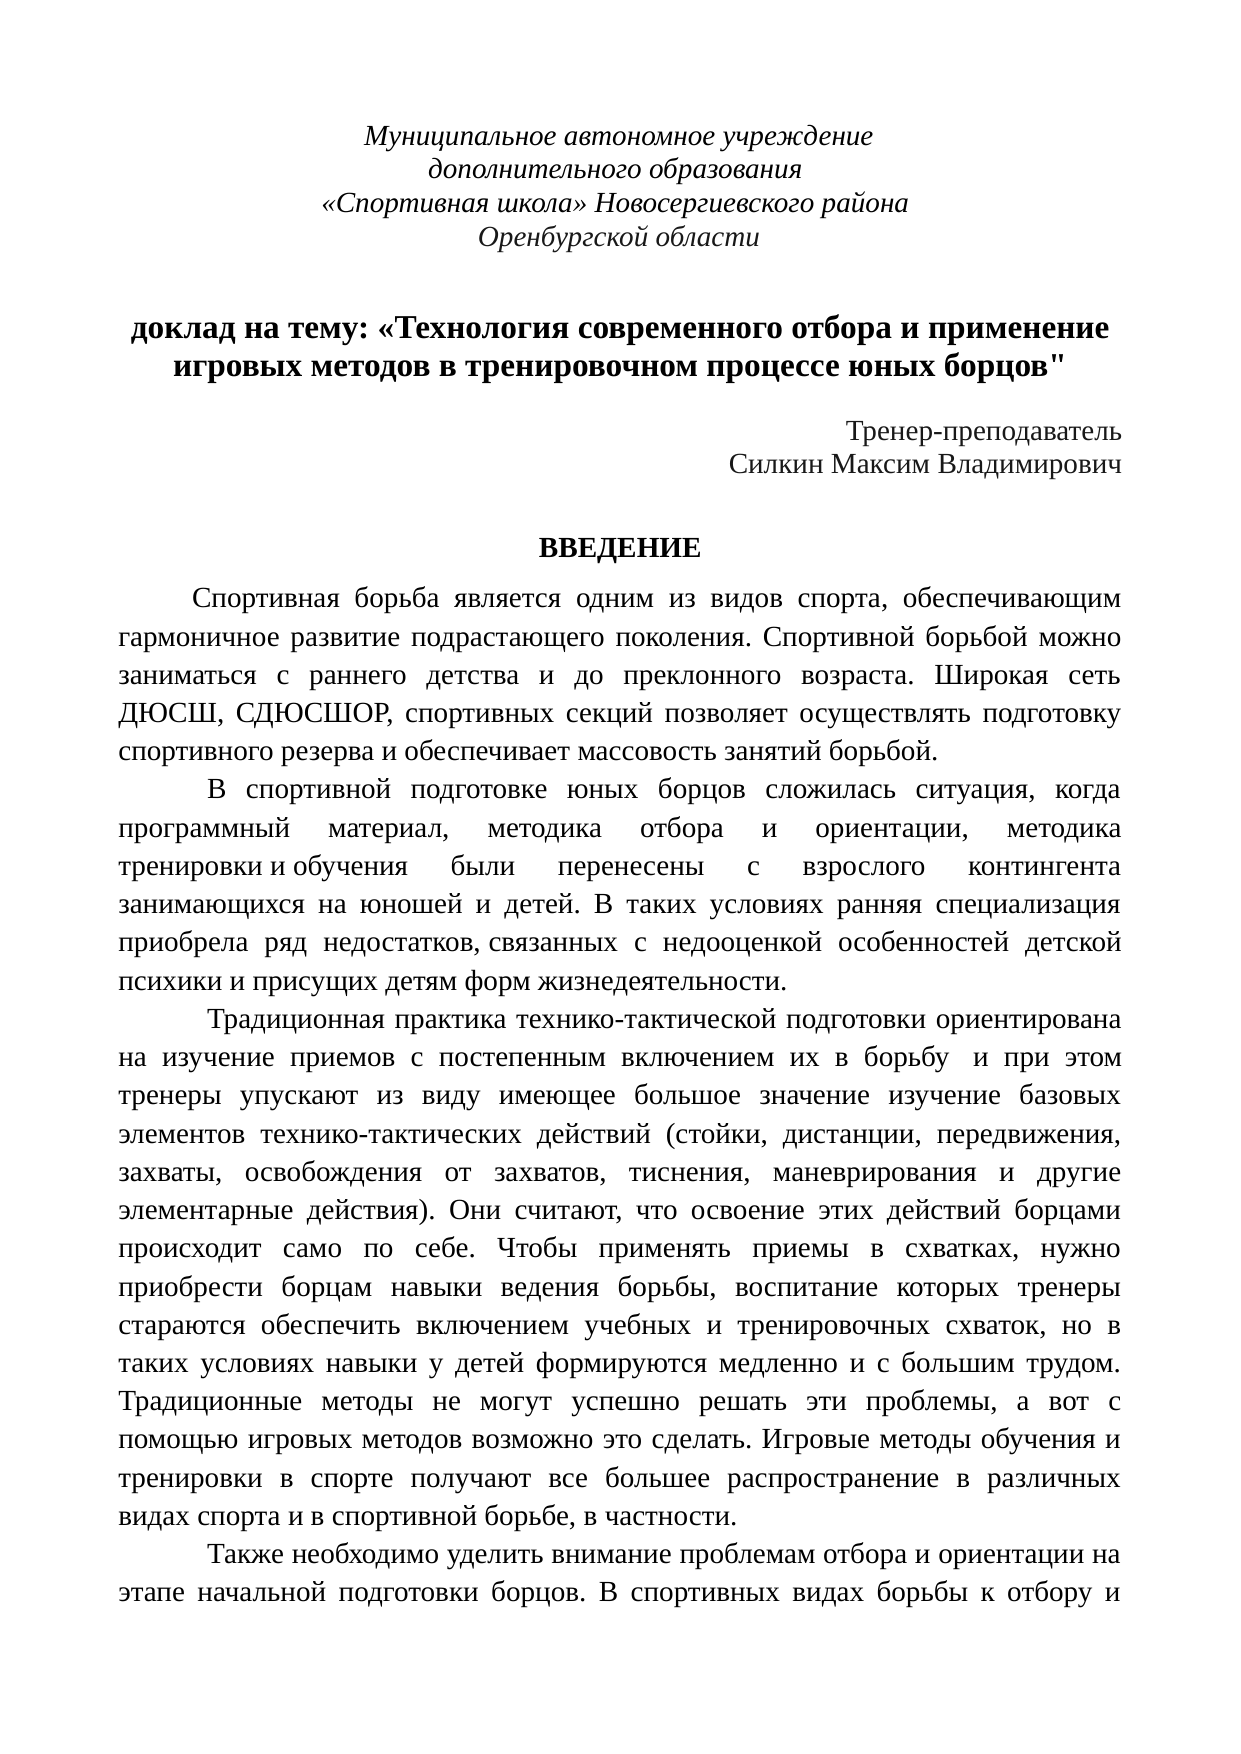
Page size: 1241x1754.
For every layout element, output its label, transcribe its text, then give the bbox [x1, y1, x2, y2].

text Тренер-преподаватель [118, 413, 1122, 446]
text В спортивной подготовке юных борцов сложилась ситуация, когда программный материал, методика отбора и ориентации, методика тренировки и обучения были перенесены с взрослого контингента занимающихся на юношей и детей. В таких условиях ранняя специализация приобрела ряд недостатков, связанных с недооценкой особенностей детской психики и присущих детям форм жизнедеятельности. [118, 772, 1122, 996]
list дополнительного образования [118, 152, 1122, 185]
text Также необходимо уделить внимание проблемам отбора и ориентации на этапе начальной подготовки борцов. В спортивных видах борьбы к отбору и [118, 1536, 1122, 1608]
list Оренбургской области [118, 219, 1122, 252]
text Спортивная борьба является одним из видов спорта, обеспечивающим гармоничное развитие подрастающего поколения. Спортивной борьбой можно заниматься с раннего детства и до преклонного возраста. Широкая сеть ДЮСШ, СДЮСШОР, спортивных секций позволяет осуществлять подготовку спортивного резерва и обеспечивает массовость занятий борьбой. [118, 581, 1122, 767]
text Традиционная практика технико-тактической подготовки ориентирована на изучение приемов с постепенным включением их в борьбу и при этом тренеры упускают из виду имеющее большое значение изучение базовых элементов технико-тактических действий (стойки, дистанции, передвижения, захваты, освобождения от захватов, тиснения, маневрирования и другие элементарные действия). Они считают, что освоение этих действий борцами происходит само по себе. Чтобы применять приемы в схватках, нужно приобрести борцам навыки ведения борьбы, воспитание которых тренеры стараются обеспечить включением учебных и тренировочных схваток, но в таких условиях навыки у детей формируются медленно и с большим трудом. Традиционные методы не могут успешно решать эти проблемы, а вот с помощью игровых методов возможно это сделать. Игровые методы обучения и тренировки в спорте получают все большее распространение в различных видах спорта и в спортивной борьбе, в частности. [118, 1001, 1122, 1532]
list доклад на тему: «Технология современного отбора и применение игровых методов в тренировочном процессе юных борцов" [118, 307, 1122, 384]
list «Спортивная школа» Новосергиевского района [118, 185, 1122, 219]
list Муниципальное автономное учреждение [118, 118, 1122, 152]
list ВВЕДЕНИЕ [118, 530, 1122, 564]
text Силкин Максим Владимирович [118, 446, 1122, 480]
